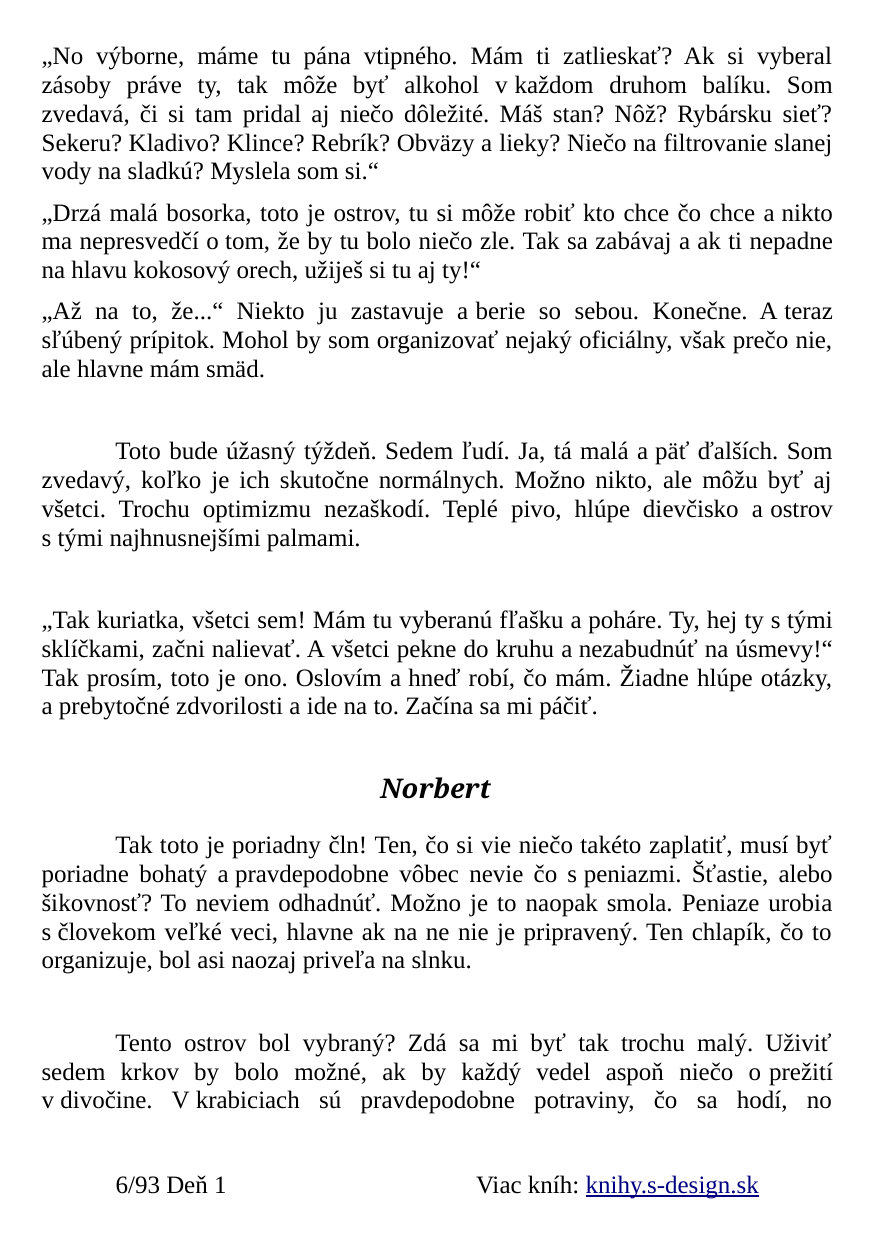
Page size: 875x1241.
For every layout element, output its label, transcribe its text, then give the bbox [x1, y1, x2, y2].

text „Až na to, že...“ Niekto ju zastavuje a berie so sebou. Konečne. A teraz sľúbený prípitok. Mohol by som organizovať nejaký oficiálny, však prečo nie, ale hlavne mám smäd. [41, 296, 833, 383]
text „No výborne, máme tu pána vtipného. Mám ti zatlieskať? Ak si vyberal zásoby práve ty, tak môže byť alkohol v každom druhom balíku. Som zvedavá, či si tam pridal aj niečo dôležité. Máš stan? Nôž? Rybársku sieť? Sekeru? Kladivo? Klince? Rebrík? Obväzy a lieky? Niečo na filtrovanie slanej vody na sladkú? Myslela som si.“ [41, 41, 833, 185]
text „Drzá malá bosorka, toto je ostrov, tu si môže robiť kto chce čo chce a nikto ma nepresvedčí o tom, že by tu bolo niečo zle. Tak sa zabávaj a ak ti nepadne na hlavu kokosový orech, užiješ si tu aj ty!“ [41, 198, 833, 284]
text Toto bude úžasný týždeň. Sedem ľudí. Ja, tá malá a päť ďalších. Som zvedavý, koľko je ich skutočne normálnych. Možno nikto, ale môžu byť aj všetci. Trochu optimizmu nezaškodí. Teplé pivo, hlúpe dievčisko a ostrov s tými najhnusnejšími palmami. [41, 436, 833, 551]
text Tento ostrov bol vybraný? Zdá sa mi byť tak trochu malý. Uživiť sedem krkov by bolo možné, ak by každý vedel aspoň niečo o prežití v divočine. V krabiciach sú pravdepodobne potraviny, čo sa hodí, no [41, 1028, 833, 1114]
text „Tak kuriatka, všetci sem! Mám tu vyberanú fľašku a poháre. Ty, hej ty s tými sklíčkami, začni nalievať. A všetci pekne do kruhu a nezabudnúť na úsmevy!“ Tak prosím, toto je ono. Oslovím a hneď robí, čo mám. Žiadne hlúpe otázky, a prebytočné zdvorilosti a ide na to. Začína sa mi páčiť. [41, 605, 833, 720]
subtitle Norbert [41, 769, 833, 806]
text Tak toto je poriadny čln! Ten, čo si vie niečo takéto zaplatiť, musí byť poriadne bohatý a pravdepodobne vôbec nevie čo s peniazmi. Šťastie, alebo šikovnosť? To neviem odhadnúť. Možno je to naopak smola. Peniaze urobia s človekom veľké veci, hlavne ak na ne nie je pripravený. Ten chlapík, čo to organizuje, bol asi naozaj priveľa na slnku. [41, 830, 833, 974]
